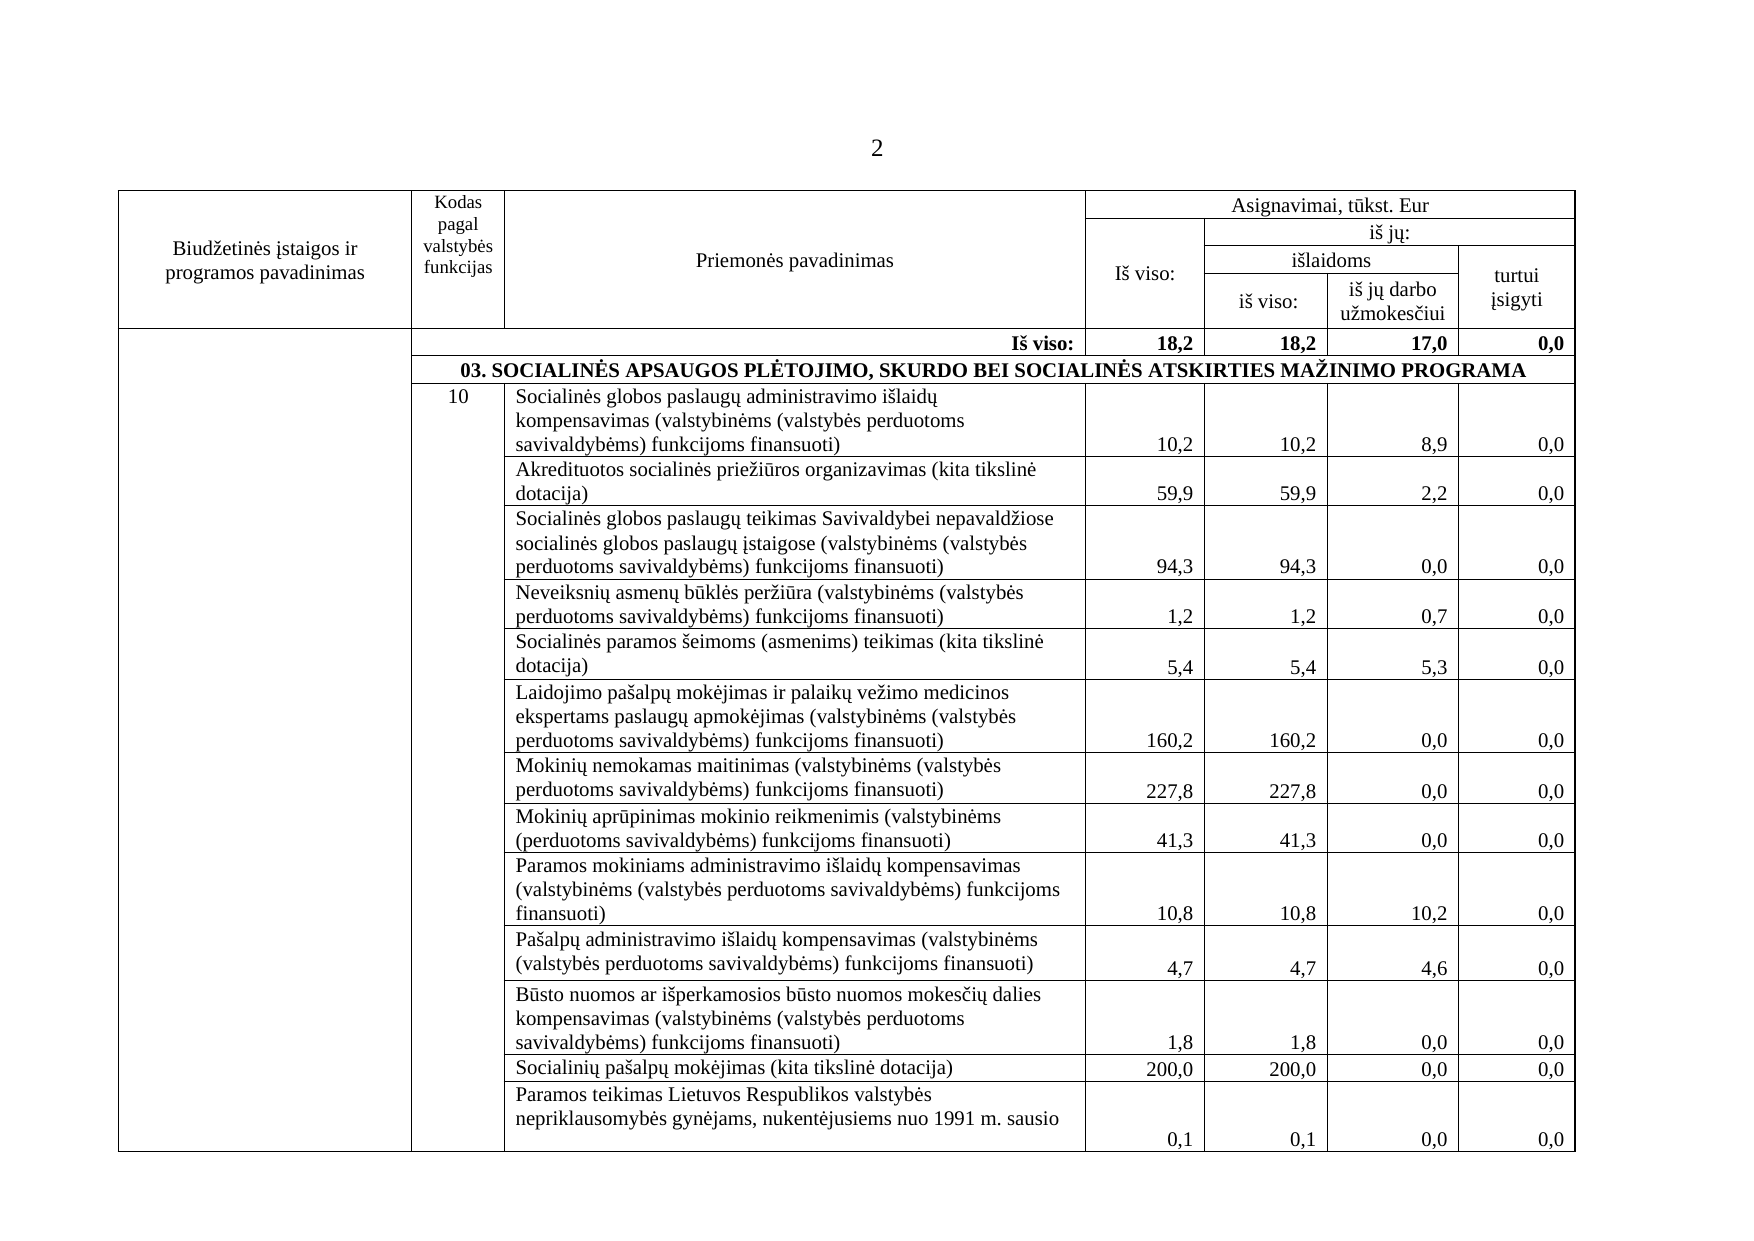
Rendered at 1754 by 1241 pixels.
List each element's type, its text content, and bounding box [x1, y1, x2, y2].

table_cell 10,8 [1205, 853, 1327, 925]
table_cell 0,0 [1328, 804, 1458, 852]
table_cell 160,2 [1086, 680, 1204, 752]
table_cell 1,8 [1205, 981, 1327, 1054]
table_cell 10,8 [1086, 853, 1204, 925]
table_cell 0,0 [1328, 981, 1458, 1054]
table_cell 10,2 [1086, 384, 1204, 456]
table_header Kodas pagal valstybės funkcijas [412, 191, 504, 328]
table_cell Paramos mokiniams administravimo išlaidų kompensavimas (valstybinėms (valstybės perduotoms savivaldybėms) funkcijoms finansuoti) [505, 853, 1085, 925]
table_cell iš jų: [1205, 219, 1574, 245]
table_cell 0,1 [1086, 1082, 1204, 1151]
table_cell 200,0 [1205, 1055, 1327, 1081]
table_cell turtui įsigyti [1459, 246, 1574, 328]
table_cell 03. SOCIALINĖS APSAUGOS PLĖTOJIMO, SKURDO BEI SOCIALINĖS ATSKIRTIES MAŽINIMO PROGRAMA [412, 356, 1574, 383]
table_cell 0,0 [1328, 1055, 1458, 1081]
table_cell Socialinės globos paslaugų administravimo išlaidų kompensavimas (valstybinėms (valstybės perduotoms savivaldybėms) funkcijoms finansuoti) [505, 384, 1085, 456]
table_cell 0,0 [1459, 853, 1574, 925]
table_cell 41,3 [1086, 804, 1204, 852]
table_cell 0,0 [1459, 753, 1574, 803]
table_cell 1,2 [1086, 580, 1204, 628]
table_cell Paramos teikimas Lietuvos Respublikos valstybės nepriklausomybės gynėjams, nukentėjusiems nuo 1991 m. sausio [505, 1082, 1085, 1151]
table_cell 18,2 [1086, 329, 1204, 355]
table_cell 0,0 [1328, 753, 1458, 803]
table_cell 0,0 [1328, 1082, 1458, 1151]
table_cell 0,0 [1459, 1082, 1574, 1151]
table_cell 2,2 [1328, 457, 1458, 505]
table_cell 5,3 [1328, 629, 1458, 679]
table_cell 0,0 [1328, 506, 1458, 578]
table_cell išlaidoms [1205, 246, 1458, 273]
table_cell 0,0 [1459, 680, 1574, 752]
table_cell 0,0 [1459, 506, 1574, 578]
table_cell 0,0 [1459, 1055, 1574, 1081]
table_cell 227,8 [1086, 753, 1204, 803]
table_cell Socialinės globos paslaugų teikimas Savivaldybei nepavaldžiose socialinės globos paslaugų įstaigose (valstybinėms (valstybės perduotoms savivaldybėms) funkcijoms finansuoti) [505, 506, 1085, 578]
table_cell 0,0 [1459, 981, 1574, 1054]
table_cell 5,4 [1205, 629, 1327, 679]
table_cell 8,9 [1328, 384, 1458, 456]
table_cell 1,2 [1205, 580, 1327, 628]
table_cell Mokinių aprūpinimas mokinio reikmenimis (valstybinėms (perduotoms savivaldybėms) funkcijoms finansuoti) [505, 804, 1085, 852]
table_cell 10 [412, 384, 504, 1151]
table_cell 59,9 [1205, 457, 1327, 505]
table_cell iš viso: [1205, 274, 1327, 328]
table_header Priemonės pavadinimas [505, 191, 1085, 328]
table_cell 0,0 [1459, 629, 1574, 679]
table_cell 0,0 [1459, 457, 1574, 505]
table_cell 18,2 [1205, 329, 1327, 355]
table_cell 0,1 [1205, 1082, 1327, 1151]
table_cell 41,3 [1205, 804, 1327, 852]
table_cell 1,8 [1086, 981, 1204, 1054]
table_cell 0,0 [1459, 926, 1574, 980]
table_cell 4,7 [1086, 926, 1204, 980]
table_cell Pašalpų administravimo išlaidų kompensavimas (valstybinėms (valstybės perduotoms savivaldybėms) funkcijoms finansuoti) [505, 926, 1085, 980]
table_cell 5,4 [1086, 629, 1204, 679]
table_cell Mokinių nemokamas maitinimas (valstybinėms (valstybės perduotoms savivaldybėms) funkcijoms finansuoti) [505, 753, 1085, 803]
table_cell Laidojimo pašalpų mokėjimas ir palaikų vežimo medicinos ekspertams paslaugų apmokėjimas (valstybinėms (valstybės perduotoms savivaldybėms) funkcijoms finansuoti) [505, 680, 1085, 752]
table_cell 94,3 [1086, 506, 1204, 578]
table_cell 0,0 [1459, 804, 1574, 852]
table_header Biudžetinės įstaigos ir programos pavadinimas [119, 191, 411, 328]
table_cell 0,0 [1328, 680, 1458, 752]
table_cell Socialinių pašalpų mokėjimas (kita tikslinė dotacija) [505, 1055, 1085, 1081]
table_cell 4,7 [1205, 926, 1327, 980]
table_cell 4,6 [1328, 926, 1458, 980]
table_cell Būsto nuomos ar išperkamosios būsto nuomos mokesčių dalies kompensavimas (valstybinėms (valstybės perduotoms savivaldybėms) funkcijoms finansuoti) [505, 981, 1085, 1054]
table_cell Iš viso: [412, 329, 1085, 355]
table_cell Socialinės paramos šeimoms (asmenims) teikimas (kita tikslinė dotacija) [505, 629, 1085, 679]
table_cell 17,0 [1328, 329, 1458, 355]
table_cell 59,9 [1086, 457, 1204, 505]
table_cell 0,0 [1459, 580, 1574, 628]
table_cell 0,0 [1459, 384, 1574, 456]
table_cell 160,2 [1205, 680, 1327, 752]
table_cell 227,8 [1205, 753, 1327, 803]
table_cell Neveiksnių asmenų būklės peržiūra (valstybinėms (valstybės perduotoms savivaldybėms) funkcijoms finansuoti) [505, 580, 1085, 628]
table_cell 0,7 [1328, 580, 1458, 628]
table_cell Akredituotos socialinės priežiūros organizavimas (kita tikslinė dotacija) [505, 457, 1085, 505]
table_cell 10,2 [1328, 853, 1458, 925]
table_cell 0,0 [1459, 329, 1574, 355]
table_cell 10,2 [1205, 384, 1327, 456]
table_cell 94,3 [1205, 506, 1327, 578]
table_header Asignavimai, tūkst. Eur [1086, 191, 1574, 218]
table_cell iš jų darbo užmokesčiui [1328, 274, 1458, 328]
table_cell 200,0 [1086, 1055, 1204, 1081]
table_cell [119, 329, 411, 1151]
table_cell Iš viso: [1086, 219, 1204, 328]
